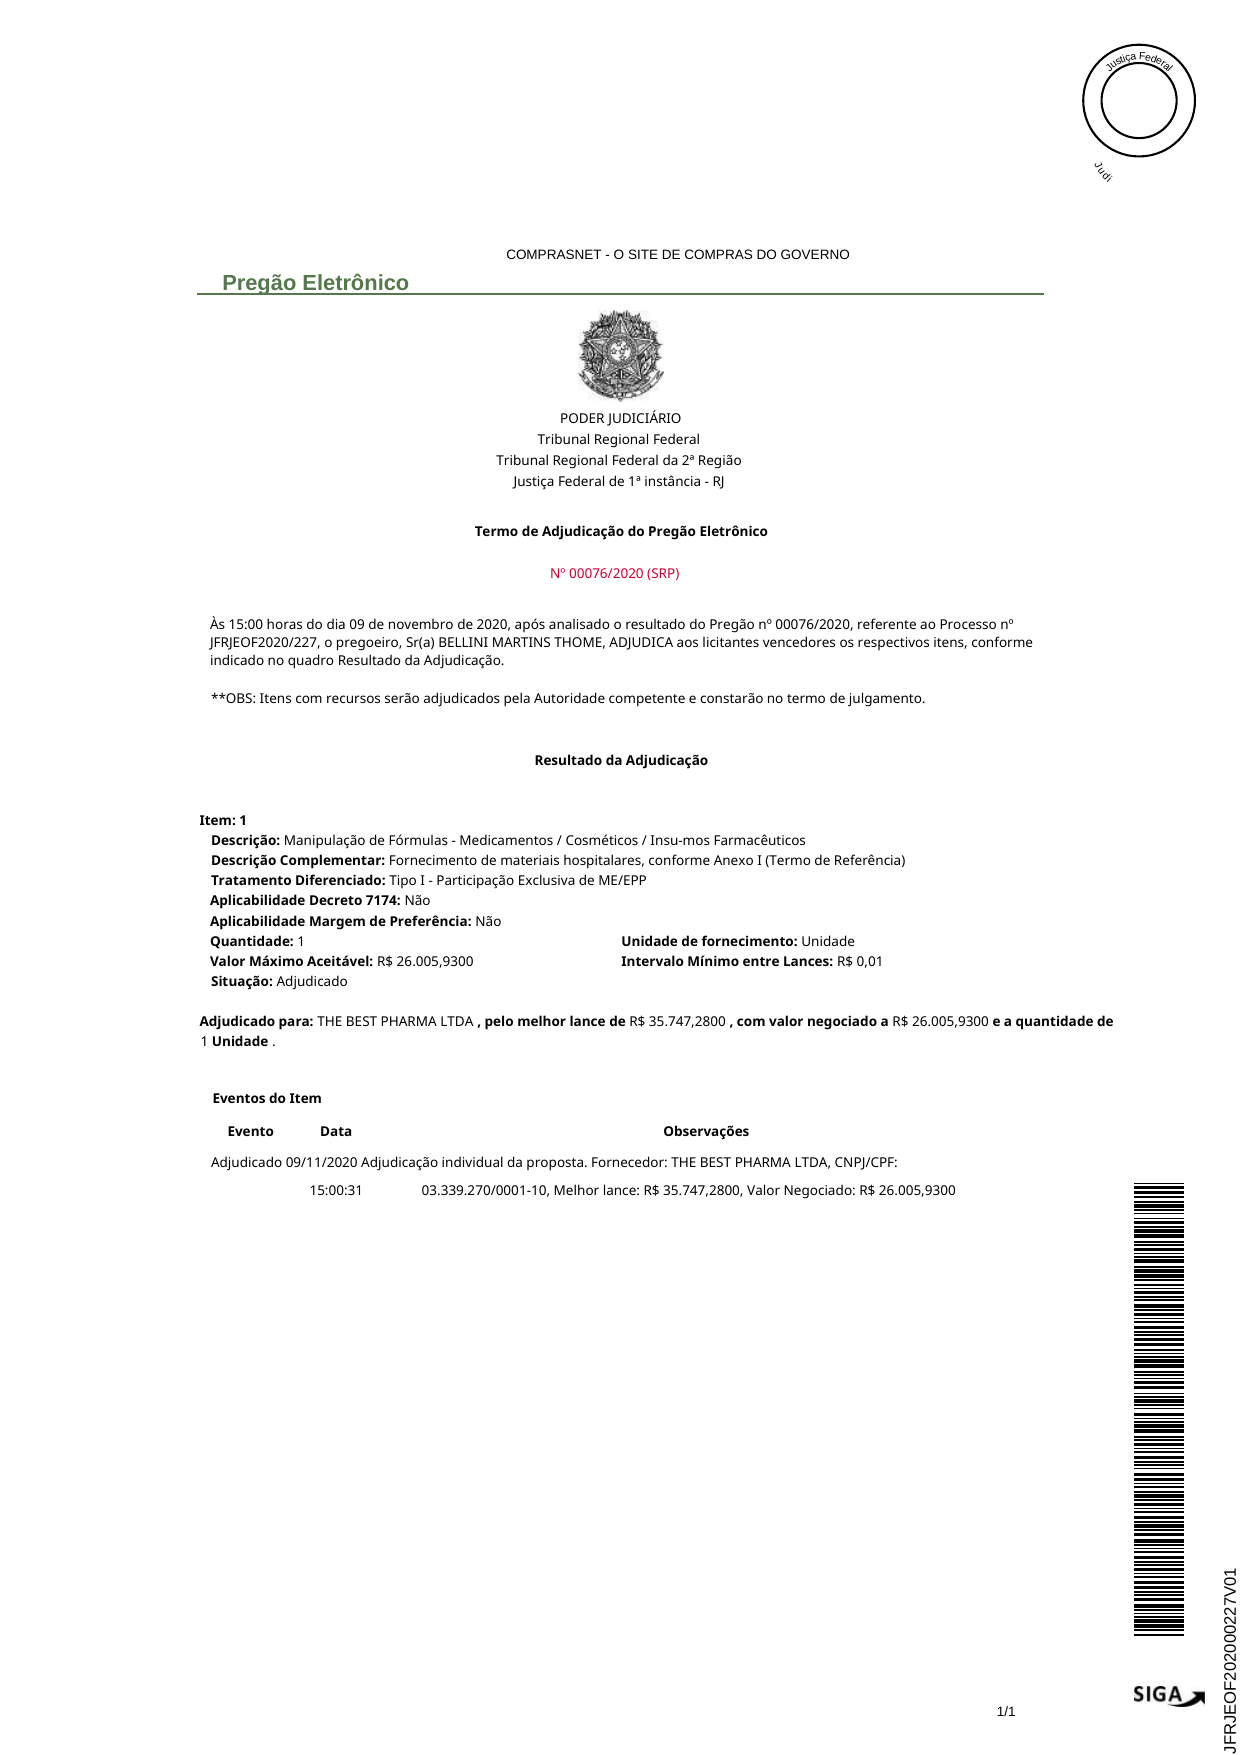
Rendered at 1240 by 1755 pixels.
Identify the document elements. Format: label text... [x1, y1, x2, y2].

text Item: 1 [199, 811, 1172, 829]
text Descrição: Manipulação de Fórmulas - Medicamentos / Cosméticos / Insu-mos Farmacêuticos [211, 831, 1172, 849]
text Tratamento Diferenciado: Tipo I - Participação Exclusiva de ME/EPP [211, 871, 1172, 889]
text PODER JUDICIÁRIO [168, 409, 1073, 427]
table_header Quantidade: 1 [210, 932, 621, 952]
text Nº 00076/2020 (SRP) [168, 558, 1066, 585]
subtitle Resultado da Adjudicação [196, 751, 1047, 770]
text Descrição Complementar: Fornecimento de materiais hospitalares, conforme Anexo I (Termo de Referência) [211, 851, 1172, 869]
text COMPRASNET - O SITE DE COMPRAS DO GOVERNO [284, 247, 1071, 262]
text **OBS: Itens com recursos serão adjudicados pela Autoridade competente e constarão no termo de julgamento. [211, 689, 1172, 707]
table_cell Valor Máximo Aceitável: R$ 26.005,9300 [210, 952, 621, 972]
text Situação: Adjudicado [211, 972, 1172, 991]
subtitle Termo de Adjudicação do Pregão Eletrônico [196, 522, 1047, 541]
text Eventos do Item [212, 1089, 1172, 1108]
text Tribunal Regional Federal da 2ª Região [168, 451, 1073, 469]
text Evento Data Observações [168, 1114, 1172, 1142]
text Justiça Federal de 1ª instância - RJ [168, 472, 1073, 490]
text Aplicabilidade Margem de Preferência: Não [210, 912, 1172, 930]
table_cell Intervalo Mínimo entre Lances: R$ 0,01 [621, 952, 922, 972]
text Aplicabilidade Decreto 7174: Não [210, 891, 1172, 909]
text Tribunal Regional Federal [168, 430, 1073, 448]
text Adjudicado para: THE BEST PHARMA LTDA , pelo melhor lance de R$ 35.747,2800 , com valor negociado a R$ 26.005,9300 e a quantidade de 1 Unidade . [199, 1012, 1120, 1051]
text Adjudicado 09/11/2020 Adjudicação individual da proposta. Fornecedor: THE BEST PHARMA LTDA, CNPJ/CPF: [211, 1153, 1172, 1171]
text Às 15:00 horas do dia 09 de novembro de 2020, após analisado o resultado do Pregão nº 00076/2020, referente ao Processo nº JFRJEOF2020/227, o pregoeiro, Sr(a) BELLINI MARTINS THOME, ADJUDICA aos licitantes vencedores os respectivos itens, conforme indicado no quadro Resultado da Adjudicação. [210, 615, 1077, 669]
text 15:00:31 03.339.270/0001-10, Melhor lance: R$ 35.747,2800, Valor Negociado: R$ 26.005,9300 [168, 1173, 1122, 1201]
table_header Unidade de fornecimento: Unidade [621, 932, 922, 952]
